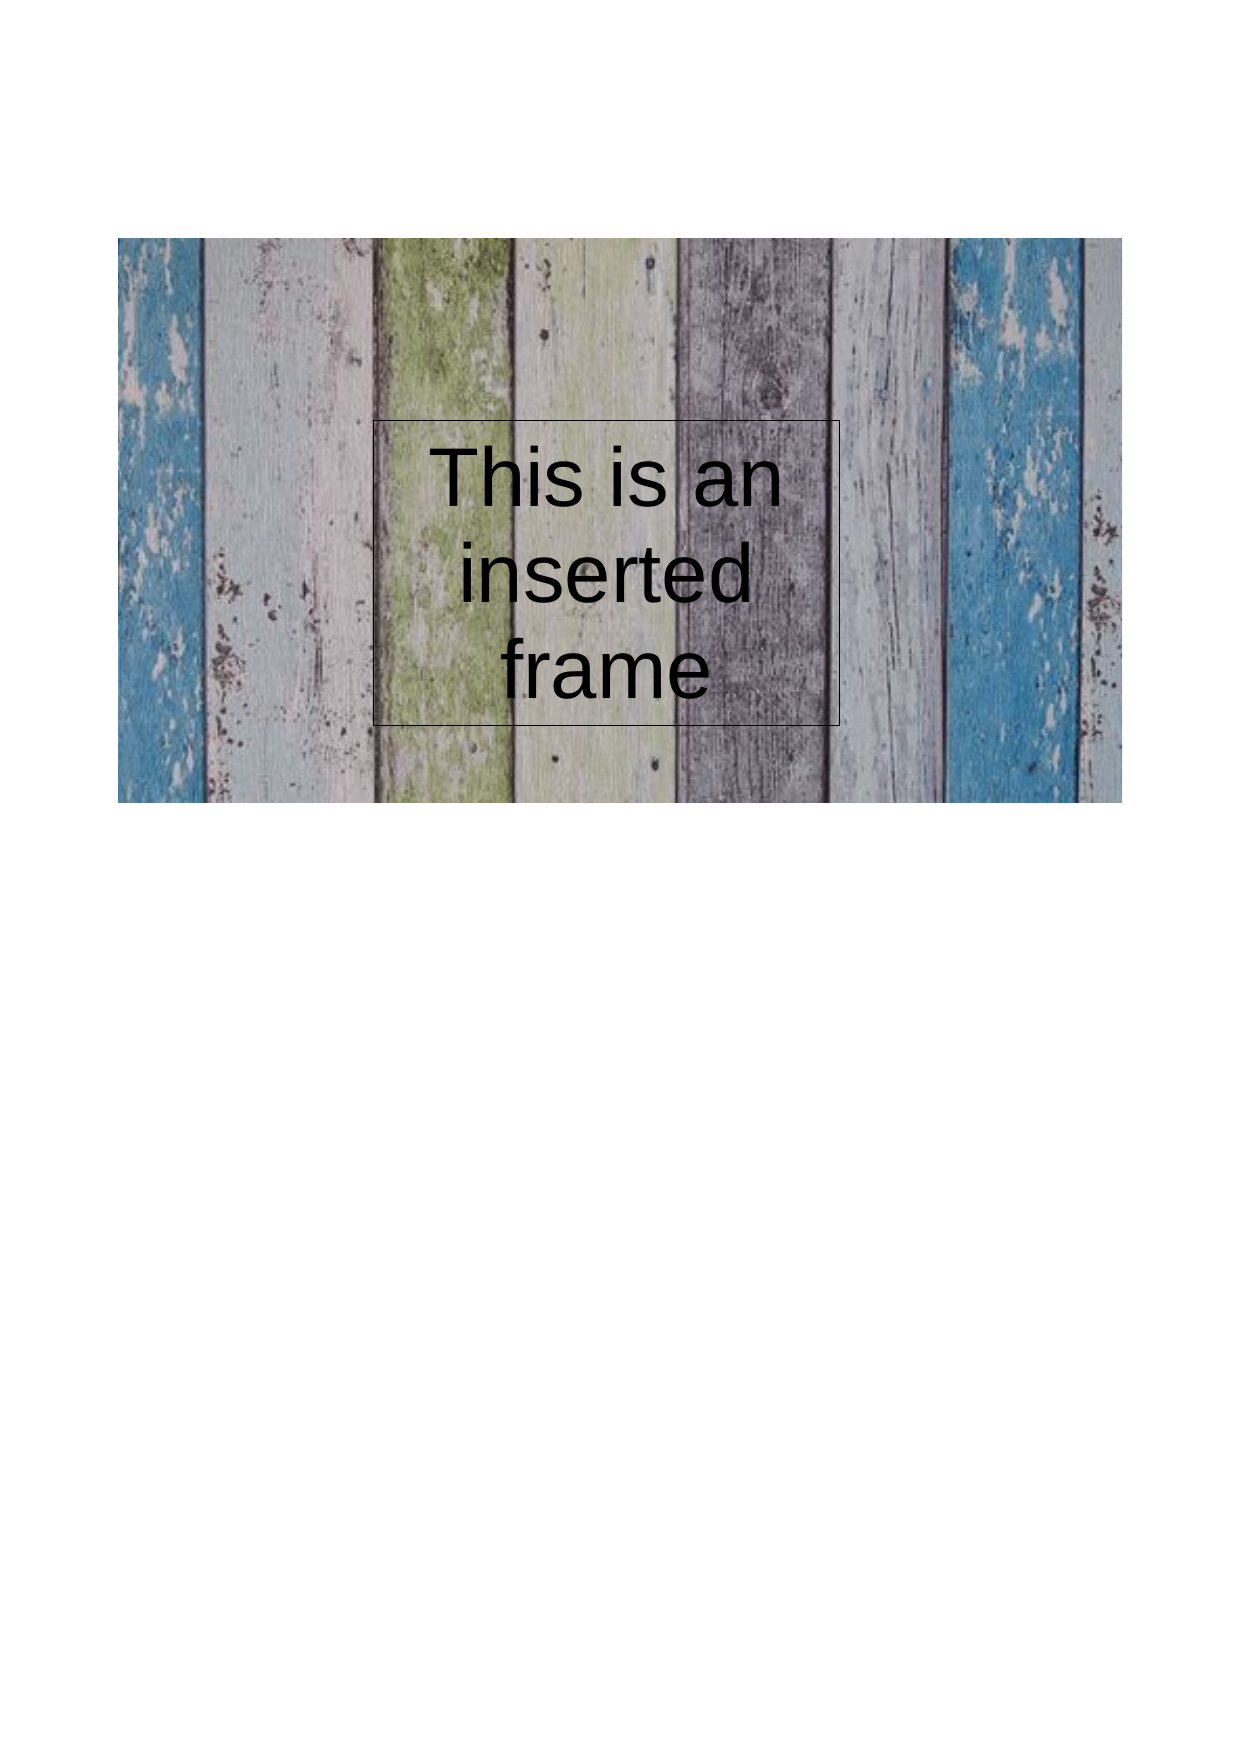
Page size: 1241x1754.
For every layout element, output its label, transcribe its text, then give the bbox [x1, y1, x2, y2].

text This is an inserted frame [382, 428, 831, 716]
picture [118, 238, 1123, 803]
